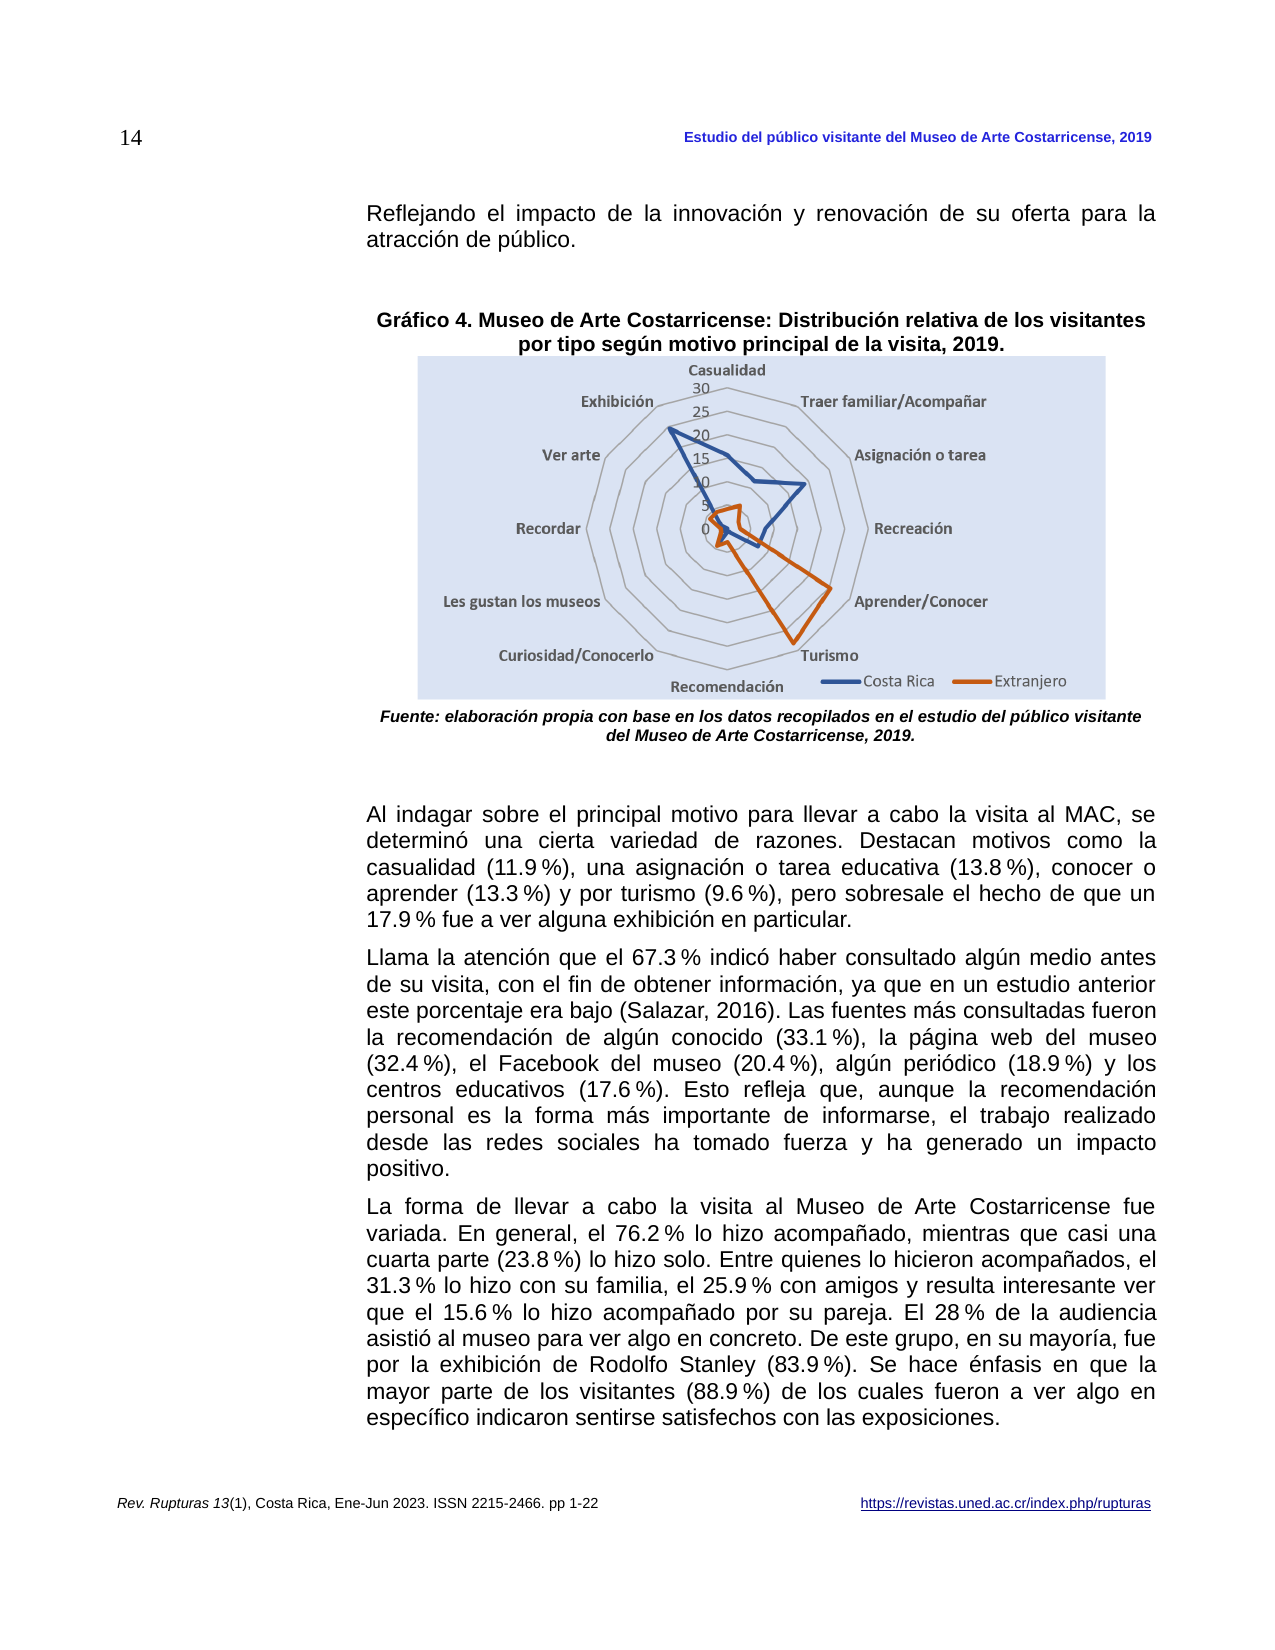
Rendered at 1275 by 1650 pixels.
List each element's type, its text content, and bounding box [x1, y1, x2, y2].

text Llama la atención que el 67.3 % indicó haber consultado algún medio antes de su visita, con el fin de obtener información, ya que en un estudio anterior este porcentaje era bajo (Salazar, 2016). Las fuentes más consultadas fueron la recomendación de algún conocido (33.1 %), la página web del museo (32.4 %), el Facebook del museo (20.4 %), algún periódico (18.9 %) y los centros educativos (17.6 %). Esto refleja que, aunque la recomendación personal es la forma más importante de informarse, el trabajo realizado desde las redes sociales ha tomado fuerza y ha generado un impacto positivo. [366, 944, 1157, 1182]
text Al indagar sobre el principal motivo para llevar a cabo la visita al MAC, se determinó una cierta variedad de razones. Destacan motivos como la casualidad (11.9 %), una asignación o tarea educativa (13.8 %), conocer o aprender (13.3 %) y por turismo (9.6 %), pero sobresale el hecho de que un 17.9 % fue a ver alguna exhibición en particular. [366, 801, 1157, 933]
text Reflejando el impacto de la innovación y renovación de su oferta para la atracción de público. [366, 200, 1157, 252]
picture [940, 356, 1106, 707]
table_header Gráfico 4. Museo de Arte Costarricense: Distribución relativa de los visitantes por tipo según motivo principal de la visita, 2019. Fuente: elaboración propia con base en los datos recopilados en el estudio del público visitante del Museo de Arte Costarricense, 2019. [366, 303, 1157, 751]
text La forma de llevar a cabo la visita al Museo de Arte Costarricense fue variada. En general, el 76.2 % lo hizo acompañado, mientras que casi una cuarta parte (23.8 %) lo hizo solo. Entre quienes lo hicieron acompañados, el 31.3 % lo hizo con su familia, el 25.9 % con amigos y resulta interesante ver que el 15.6 % lo hizo acompañado por su pareja. El 28 % de la audiencia asistió al museo para ver algo en concreto. De este grupo, en su mayoría, fue por la exhibición de Rodolfo Stanley (83.9 %). Se hace énfasis en que la mayor parte de los visitantes (88.9 %) de los cuales fueron a ver algo en específico indicaron sentirse satisfechos con las exposiciones. [366, 1193, 1157, 1431]
